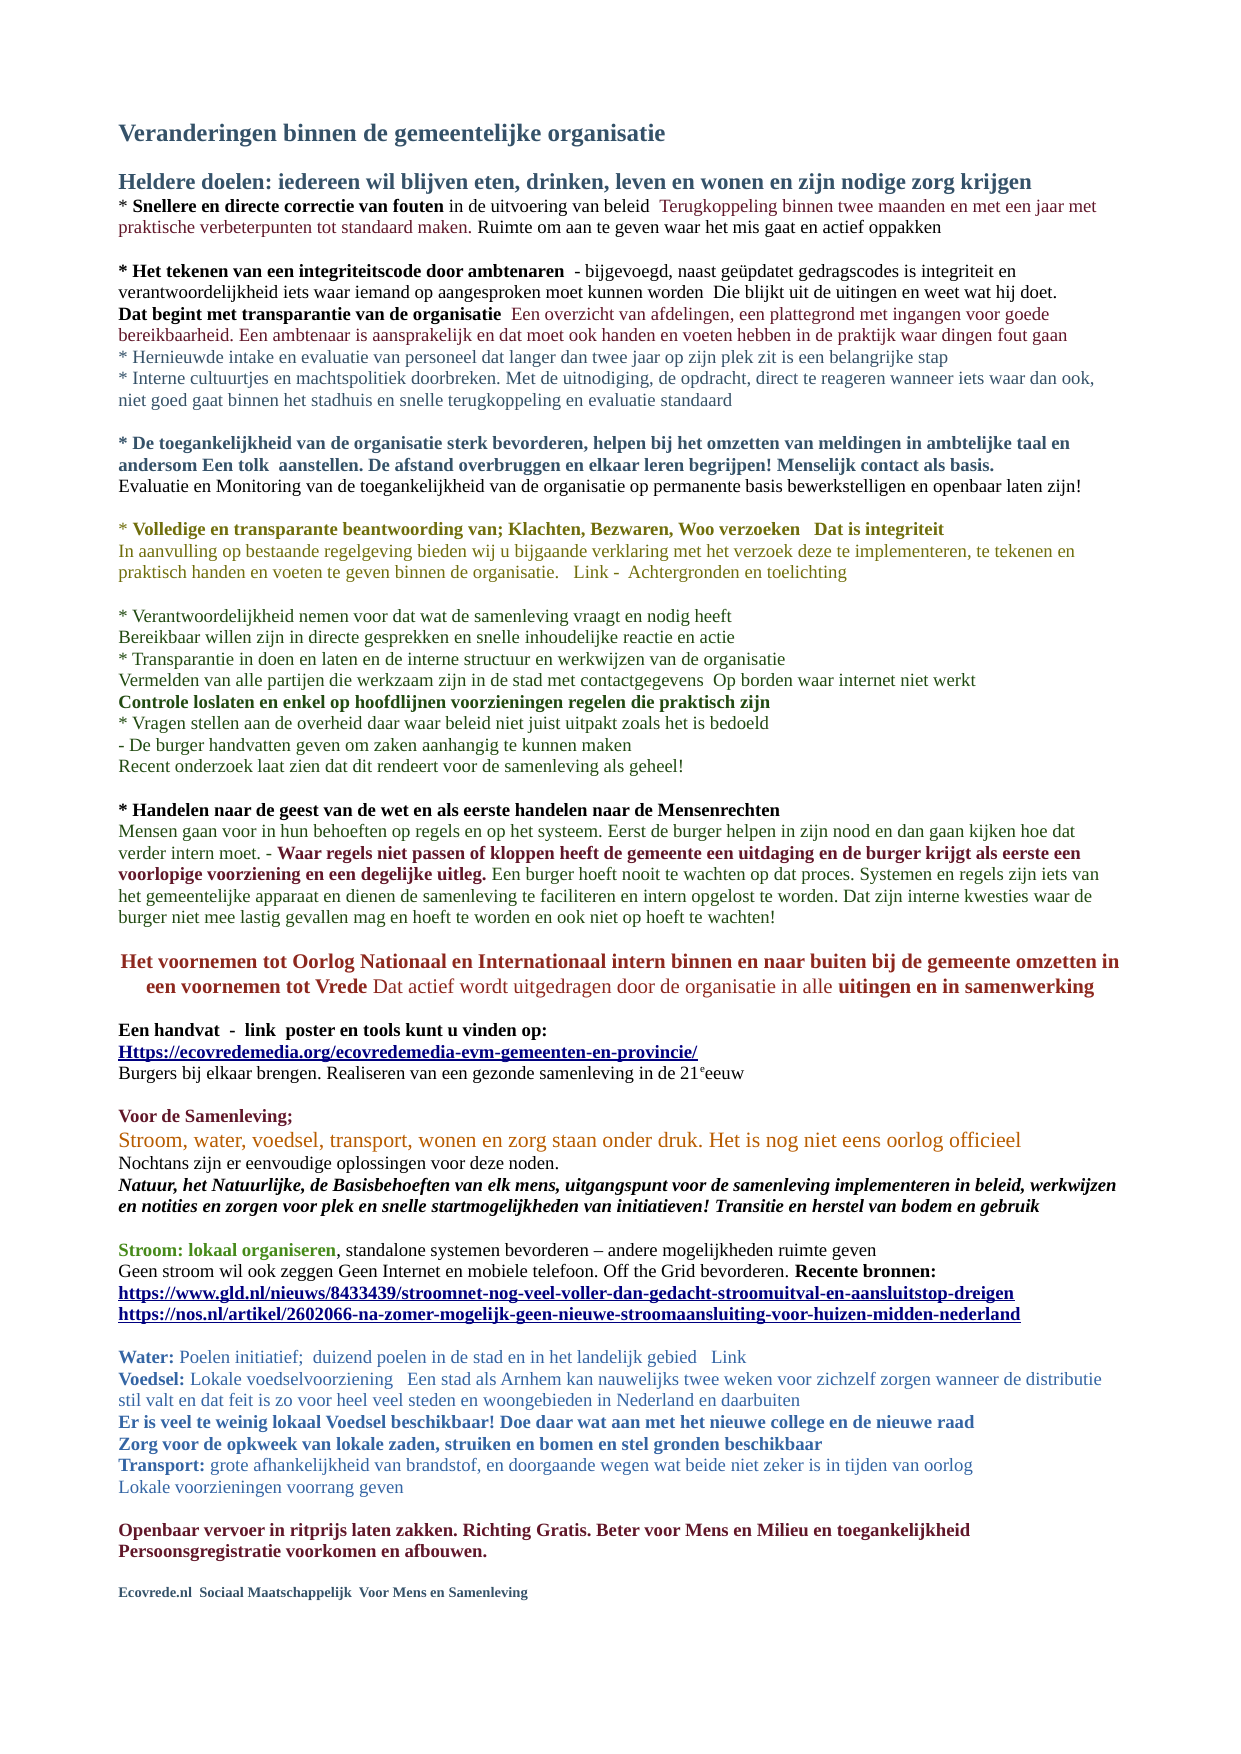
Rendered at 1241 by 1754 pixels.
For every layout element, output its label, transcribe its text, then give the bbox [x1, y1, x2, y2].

text Natuur, het Natuurlijke, de Basisbehoeften van elk mens, uitgangspunt voor de samenleving implementeren in beleid, werkwijzen en notities en zorgen voor plek en snelle startmogelijkheden van initiatieven! Transitie en herstel van bodem en gebruik [118, 1174, 1122, 1217]
text Het voornemen tot Oorlog Nationaal en Internationaal intern binnen en naar buiten bij de gemeente omzetten in een voornemen tot Vrede Dat actief wordt uitgedragen door de organisatie in alle uitingen en in samenwerking [118, 928, 1122, 998]
text Openbaar vervoer in ritprijs laten zakken. Richting Gratis. Beter voor Mens en Milieu en toegankelijkheid [118, 1519, 1122, 1540]
text * Verantwoordelijkheid nemen voor dat wat de samenleving vraagt en nodig heeft [118, 604, 1122, 626]
text Heldere doelen: iedereen wil blijven eten, drinken, leven en wonen en zijn nodige zorg krijgen [118, 168, 1122, 195]
text https://www.gld.nl/nieuws/8433439/stroomnet-nog-veel-voller-dan-gedacht-stroomuitval-en-aansluitstop-dreigen https://nos.nl/artikel/2602066-na-zomer-mogelijk-geen-nieuwe-stroomaansluiting-voor-huizen-midden-nederland [118, 1282, 1122, 1325]
text * Transparantie in doen en laten en de interne structuur en werkwijzen van de organisatie [118, 648, 1122, 669]
text Ecovrede.nl Sociaal Maatschappelijk Voor Mens en Samenleving [118, 1583, 1122, 1622]
text Recent onderzoek laat zien dat dit rendeert voor de samenleving als geheel! [118, 755, 1122, 777]
text * De toegankelijkheid van de organisatie sterk bevorderen, helpen bij het omzetten van meldingen in ambtelijke taal en andersom Een tolk aanstellen. De afstand overbruggen en elkaar leren begrijpen! Menselijk contact als basis. Evaluatie en Monitoring van de toegankelijkheid van de organisatie op permanente basis bewerkstelligen en openbaar laten zijn! * Volledige en transparante beantwoording van; Klachten, Bezwaren, Woo verzoeken Dat is integriteit In aanvulling op bestaande regelgeving bieden wij u bijgaande verklaring met het verzoek deze te implementeren, te tekenen en praktisch handen en voeten te geven binnen de organisatie. Link - Achtergronden en toelichting [118, 410, 1122, 583]
text Mensen gaan voor in hun behoeften op regels en op het systeem. Eerst de burger helpen in zijn nood en dan gaan kijken hoe dat verder intern moet. - Waar regels niet passen of kloppen heeft de gemeente een uitdaging en de burger krijgt als eerste een voorlopige voorziening en een degelijke uitleg. Een burger hoeft nooit te wachten op dat proces. Systemen en regels zijn iets van het gemeentelijke apparaat en dienen de samenleving te faciliteren en intern opgelost te worden. Dat zijn interne kwesties waar de burger niet mee lastig gevallen mag en hoeft te worden en ook niet op hoeft te wachten! [118, 820, 1122, 928]
text Voor de Samenleving; [118, 1105, 1122, 1127]
text Controle loslaten en enkel op hoofdlijnen voorzieningen regelen die praktisch zijn [118, 691, 1122, 712]
text Veranderingen binnen de gemeentelijke organisatie [118, 118, 1122, 168]
text * Snellere en directe correctie van fouten in de uitvoering van beleid Terugkoppeling binnen twee maanden en met een jaar met praktische verbeterpunten tot standaard maken. Ruimte om aan te geven waar het mis gaat en actief oppakken [118, 195, 1122, 259]
text Voedsel: Lokale voedselvoorziening Een stad als Arnhem kan nauwelijks twee weken voor zichzelf zorgen wanneer de distributie stil valt en dat feit is zo voor heel veel steden en woongebieden in Nederland en daarbuiten [118, 1368, 1122, 1411]
text Stroom, water, voedsel, transport, wonen en zorg staan onder druk. Het is nog niet eens oorlog officieel Nochtans zijn er eenvoudige oplossingen voor deze noden. [118, 1127, 1122, 1174]
text Zorg voor de opkweek van lokale zaden, struiken en bomen en stel gronden beschikbaar [118, 1432, 1122, 1454]
text Dat begint met transparantie van de organisatie Een overzicht van afdelingen, een plattegrond met ingangen voor goede bereikbaarheid. Een ambtenaar is aansprakelijk en dat moet ook handen en voeten hebben in de praktijk waar dingen fout gaan * Hernieuwde intake en evaluatie van personeel dat langer dan twee jaar op zijn plek zit is een belangrijke stap * Interne cultuurtjes en machtspolitiek doorbreken. Met de uitnodiging, de opdracht, direct te reageren wanneer iets waar dan ook, niet goed gaat binnen het stadhuis en snelle terugkoppeling en evaluatie standaard [118, 303, 1122, 410]
text Een handvat - link poster en tools kunt u vinden op: Https://ecovredemedia.org/ecovredemedia-evm-gemeenten-en-provincie/ [118, 998, 1122, 1062]
text Er is veel te weinig lokaal Voedsel beschikbaar! Doe daar wat aan met het nieuwe college en de nieuwe raad [118, 1411, 1122, 1432]
text - De burger handvatten geven om zaken aanhangig te kunnen maken [118, 734, 1122, 755]
text Burgers bij elkaar brengen. Realiseren van een gezonde samenleving in de 21eeeuw [118, 1062, 1122, 1084]
text * Handelen naar de geest van de wet en als eerste handelen naar de Mensenrechten [118, 798, 1122, 820]
text Stroom: lokaal organiseren, standalone systemen bevorderen – andere mogelijkheden ruimte geven Geen stroom wil ook zeggen Geen Internet en mobiele telefoon. Off the Grid bevorderen. Recente bronnen: [118, 1238, 1122, 1282]
text * Het tekenen van een integriteitscode door ambtenaren - bijgevoegd, naast geüpdatet gedragscodes is integriteit en verantwoordelijkheid iets waar iemand op aangesproken moet kunnen worden Die blijkt uit de uitingen en weet wat hij doet. [118, 259, 1122, 303]
text Bereikbaar willen zijn in directe gesprekken en snelle inhoudelijke reactie en actie [118, 626, 1122, 648]
text Persoonsgregistratie voorkomen en afbouwen. [118, 1540, 1122, 1583]
text Water: Poelen initiatief; duizend poelen in de stad en in het landelijk gebied Link [118, 1346, 1122, 1368]
text * Vragen stellen aan de overheid daar waar beleid niet juist uitpakt zoals het is bedoeld [118, 712, 1122, 734]
text Transport: grote afhankelijkheid van brandstof, en doorgaande wegen wat beide niet zeker is in tijden van oorlog Lokale voorzieningen voorrang geven [118, 1454, 1122, 1497]
text Vermelden van alle partijen die werkzaam zijn in de stad met contactgegevens Op borden waar internet niet werkt [118, 669, 1122, 691]
